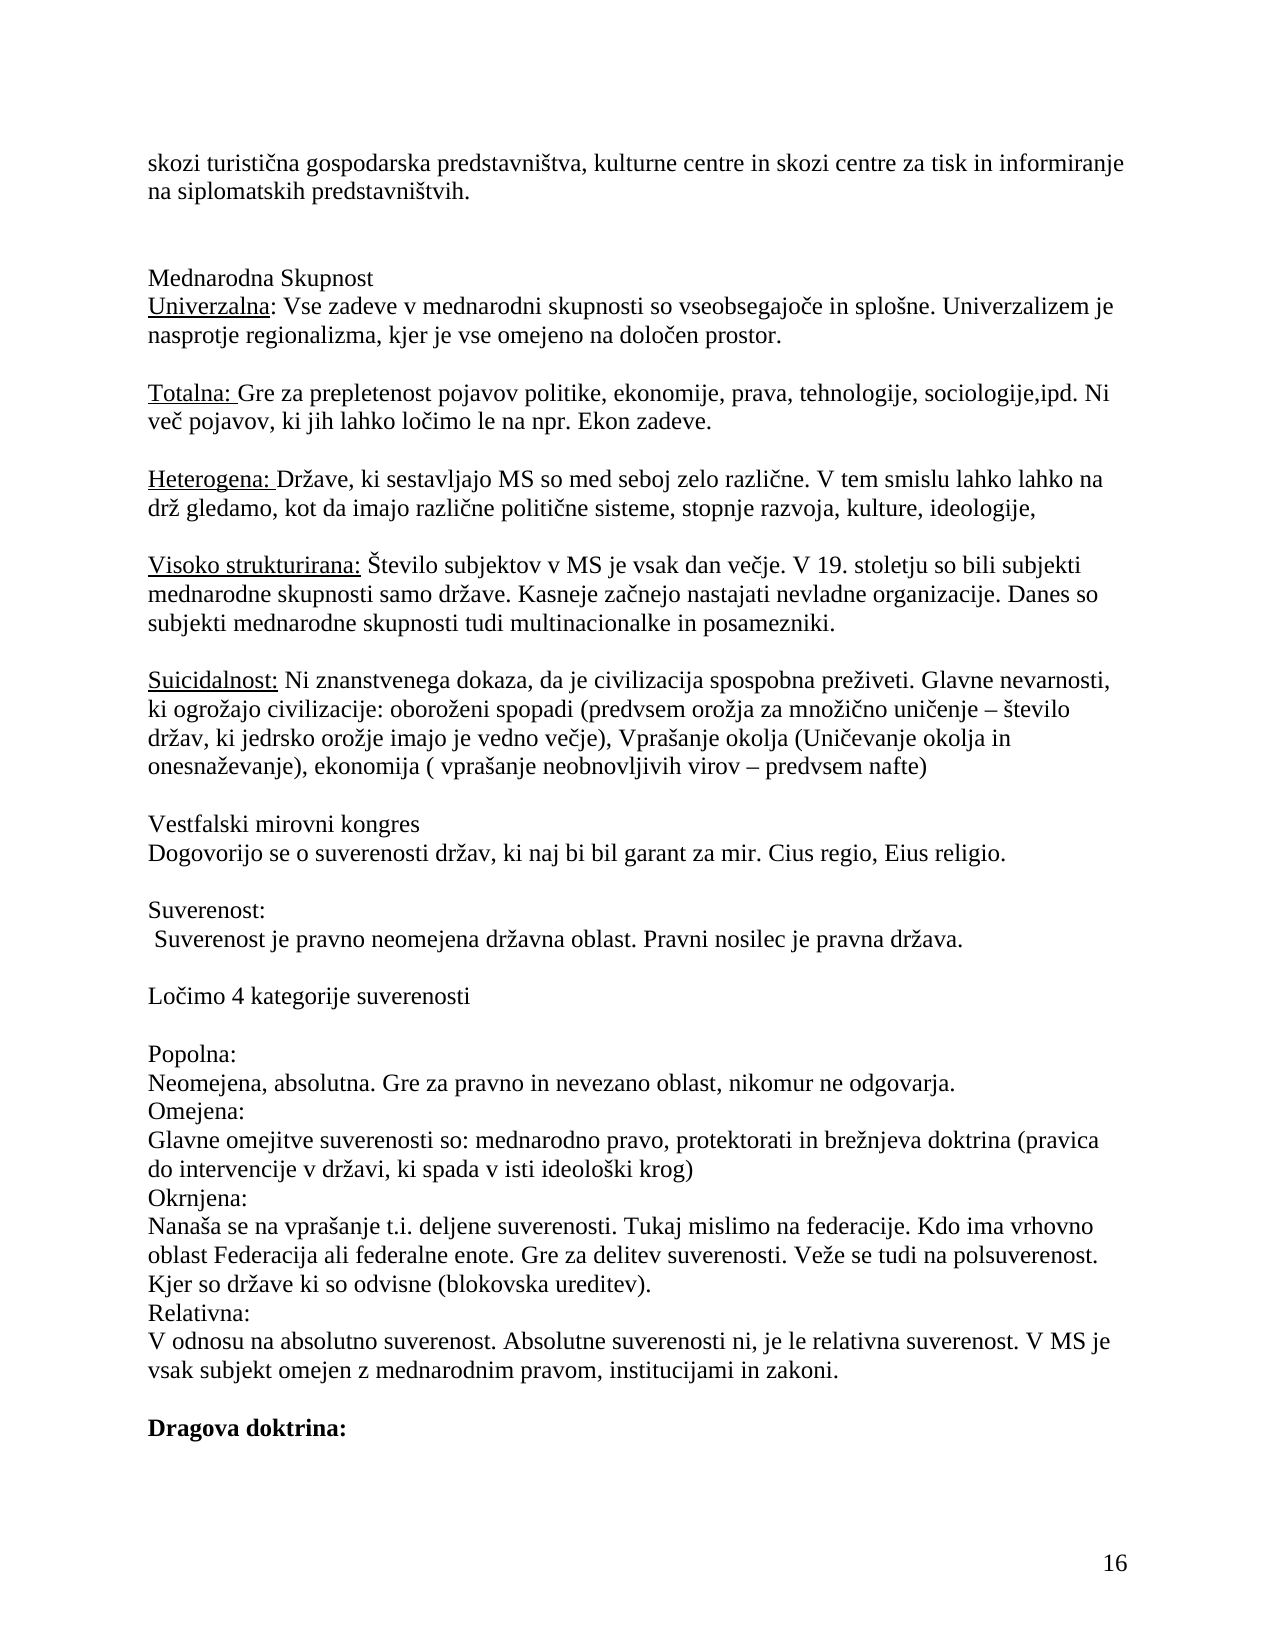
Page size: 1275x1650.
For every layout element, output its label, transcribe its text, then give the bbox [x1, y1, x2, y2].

text Dogovorijo se o suverenosti držav, ki naj bi bil garant za mir. Cius regio, Eius religio. [148, 838, 1127, 866]
text skozi turistična gospodarska predstavništva, kulturne centre in skozi centre za tisk in informiranje na siplomatskih predstavništvih. [148, 148, 1127, 205]
text Popolna: [148, 1039, 1127, 1068]
text Suverenost je pravno neomejena državna oblast. Pravni nosilec je pravna država. [148, 924, 1127, 953]
text Okrnjena: [148, 1183, 1127, 1211]
text Neomejena, absolutna. Gre za pravno in nevezano oblast, nikomur ne odgovarja. [148, 1068, 1127, 1096]
text Glavne omejitve suverenosti so: mednarodno pravo, protektorati in brežnjeva doktrina (pravica do intervencije v državi, ki spada v isti ideološki krog) [148, 1125, 1127, 1183]
text Nanaša se na vprašanje t.i. deljene suverenosti. Tukaj mislimo na federacije. Kdo ima vrhovno oblast Federacija ali federalne enote. Gre za delitev suverenosti. Veže se tudi na polsuverenost. Kjer so države ki so odvisne (blokovska ureditev). [148, 1211, 1127, 1298]
text Suverenost: [148, 895, 1127, 924]
text Mednarodna Skupnost [148, 263, 1127, 291]
text Heterogena: Države, ki sestavljajo MS so med seboj zelo različne. V tem smislu lahko lahko na drž gledamo, kot da imajo različne politične sisteme, stopnje razvoja, kulture, ideologije, [148, 464, 1127, 521]
text Omejena: [148, 1096, 1127, 1125]
text Suicidalnost: Ni znanstvenega dokaza, da je civilizacija spospobna preživeti. Glavne nevarnosti, ki ogrožajo civilizacije: oboroženi spopadi (predvsem orožja za množično uničenje – število držav, ki jedrsko orožje imajo je vedno večje), Vprašanje okolja (Uničevanje okolja in onesnaževanje), ekonomija ( vprašanje neobnovljivih virov – predvsem nafte) [148, 665, 1127, 780]
text Visoko strukturirana: Število subjektov v MS je vsak dan večje. V 19. stoletju so bili subjekti mednarodne skupnosti samo države. Kasneje začnejo nastajati nevladne organizacije. Danes so subjekti mednarodne skupnosti tudi multinacionalke in posamezniki. [148, 550, 1127, 636]
text Vestfalski mirovni kongres [148, 809, 1127, 838]
text Ločimo 4 kategorije suverenosti [148, 981, 1127, 1010]
text Univerzalna: Vse zadeve v mednarodni skupnosti so vseobsegajoče in splošne. Univerzalizem je nasprotje regionalizma, kjer je vse omejeno na določen prostor. [148, 291, 1127, 349]
text Dragova doktrina: [148, 1413, 1127, 1441]
text Totalna: Gre za prepletenost pojavov politike, ekonomije, prava, tehnologije, sociologije,ipd. Ni več pojavov, ki jih lahko ločimo le na npr. Ekon zadeve. [148, 378, 1127, 435]
text V odnosu na absolutno suverenost. Absolutne suverenosti ni, je le relativna suverenost. V MS je vsak subjekt omejen z mednarodnim pravom, institucijami in zakoni. [148, 1326, 1127, 1384]
text Relativna: [148, 1298, 1127, 1326]
